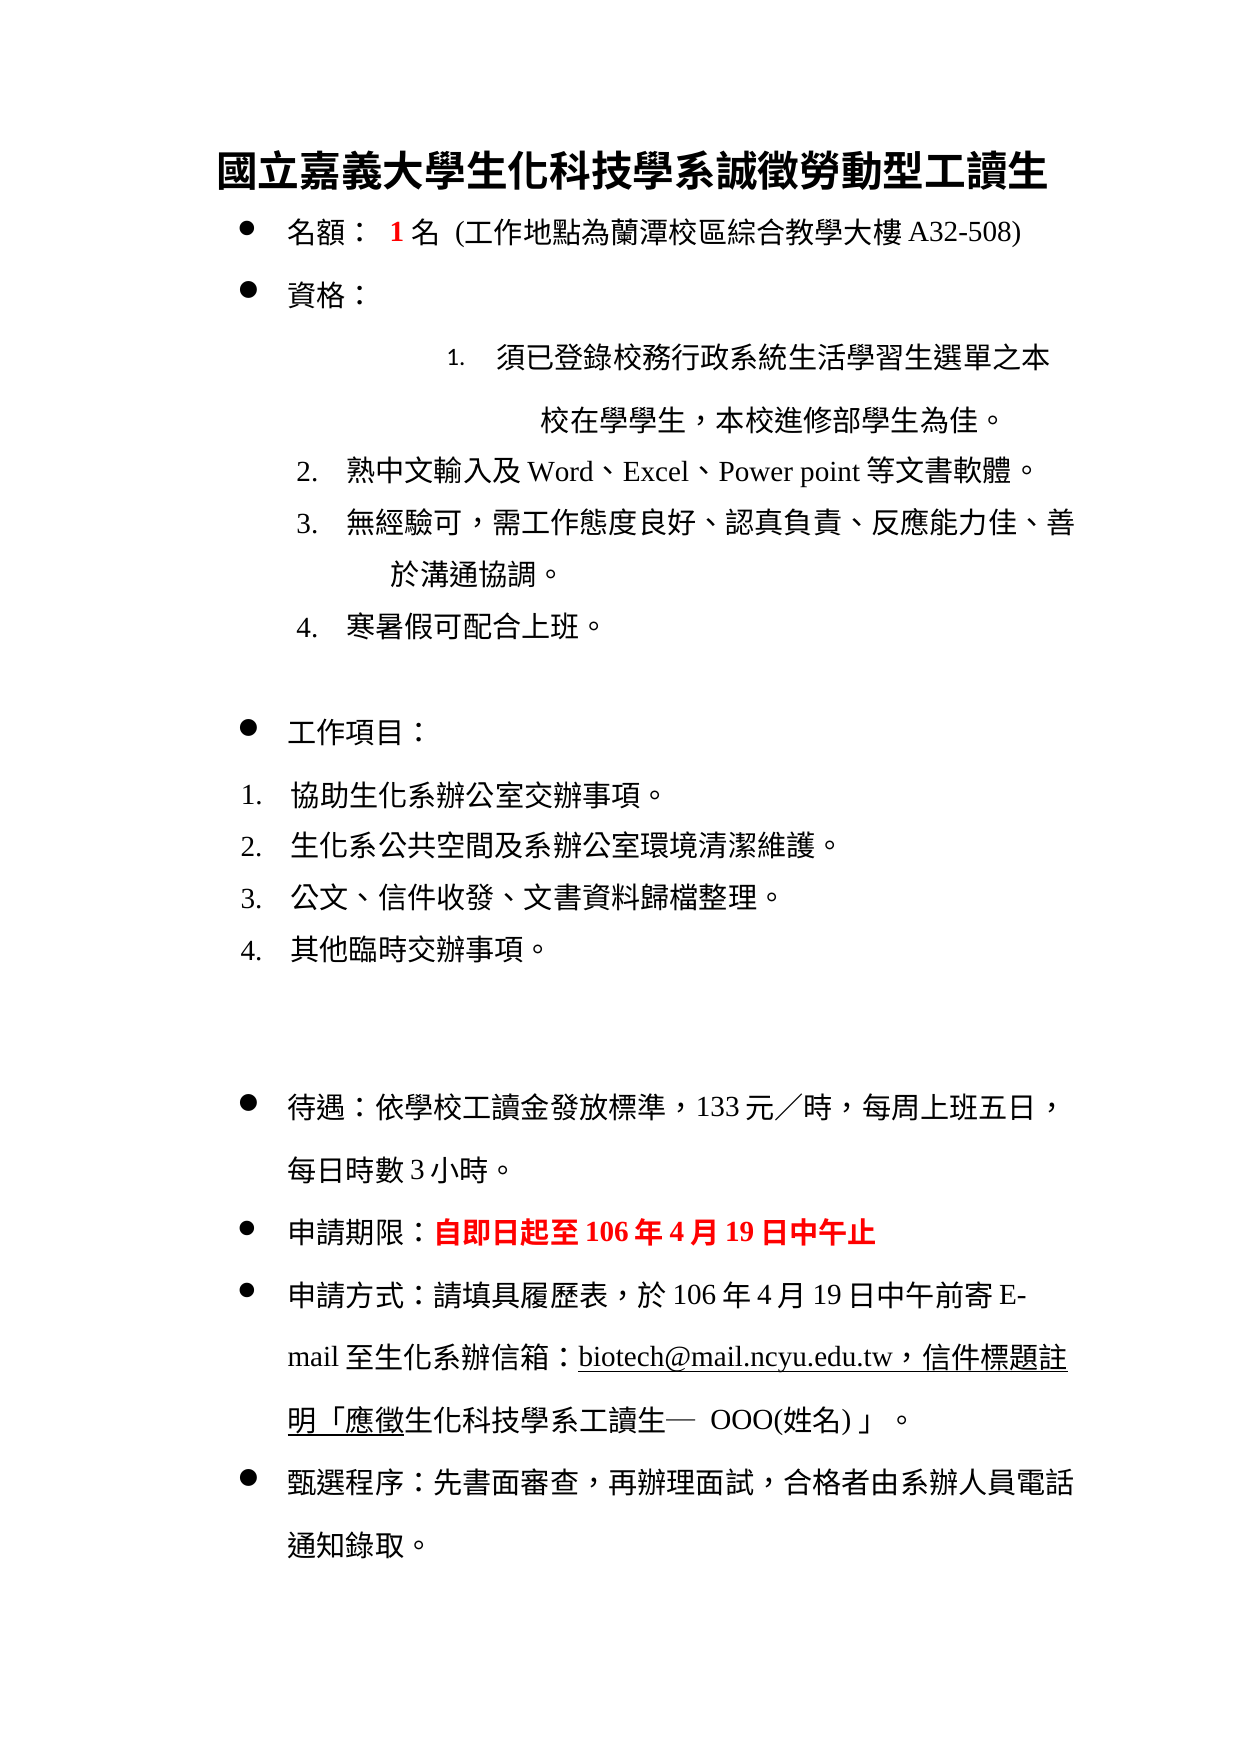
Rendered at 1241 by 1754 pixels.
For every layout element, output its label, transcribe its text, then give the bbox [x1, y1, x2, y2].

list 協助生化系辦公室交辦事項。 [232, 752, 1078, 814]
list 須已登錄校務行政系統生活學習生選單之本校在學學生，本校進修部學生為佳。 [446, 314, 1078, 439]
list 申請方式：請填具履歷表，於106年4月19日中午前寄E-mail至生化系辦信箱：biotech@mail.ncyu.edu.tw，信件標題註明「應徵生化科技學系工讀生─ OOO(姓名) 」。 [237, 1252, 1078, 1439]
text 國立嘉義大學生化科技學系誠徵勞動型工讀生 [187, 127, 1078, 189]
list 生化系公共空間及系辦公室環境清潔維護。 [232, 814, 1078, 867]
list 無經驗可，需工作態度良好、認真負責、反應能力佳、善於溝通協調。 [296, 492, 1078, 596]
list 資格： [237, 252, 1078, 314]
list 待遇：依學校工讀金發放標準，133元／時，每周上班五日，每日時數3小時。 [237, 1064, 1078, 1189]
list 甄選程序：先書面審查，再辦理面試，合格者由系辦人員電話通知錄取。 [237, 1439, 1078, 1564]
list 申請期限：自即日起至106年4月19日中午止 [237, 1189, 1078, 1252]
list 寒暑假可配合上班。 [296, 596, 1078, 648]
list 其他臨時交辦事項。 [232, 919, 1078, 971]
list 工作項目： [237, 689, 1078, 752]
list 名額： 1 名 (工作地點為蘭潭校區綜合教學大樓A32-508) [237, 189, 1078, 252]
list 熟中文輸入及Word、Excel、Power point等文書軟體。 [296, 439, 1078, 492]
list 公文、信件收發、文書資料歸檔整理。 [232, 867, 1078, 919]
